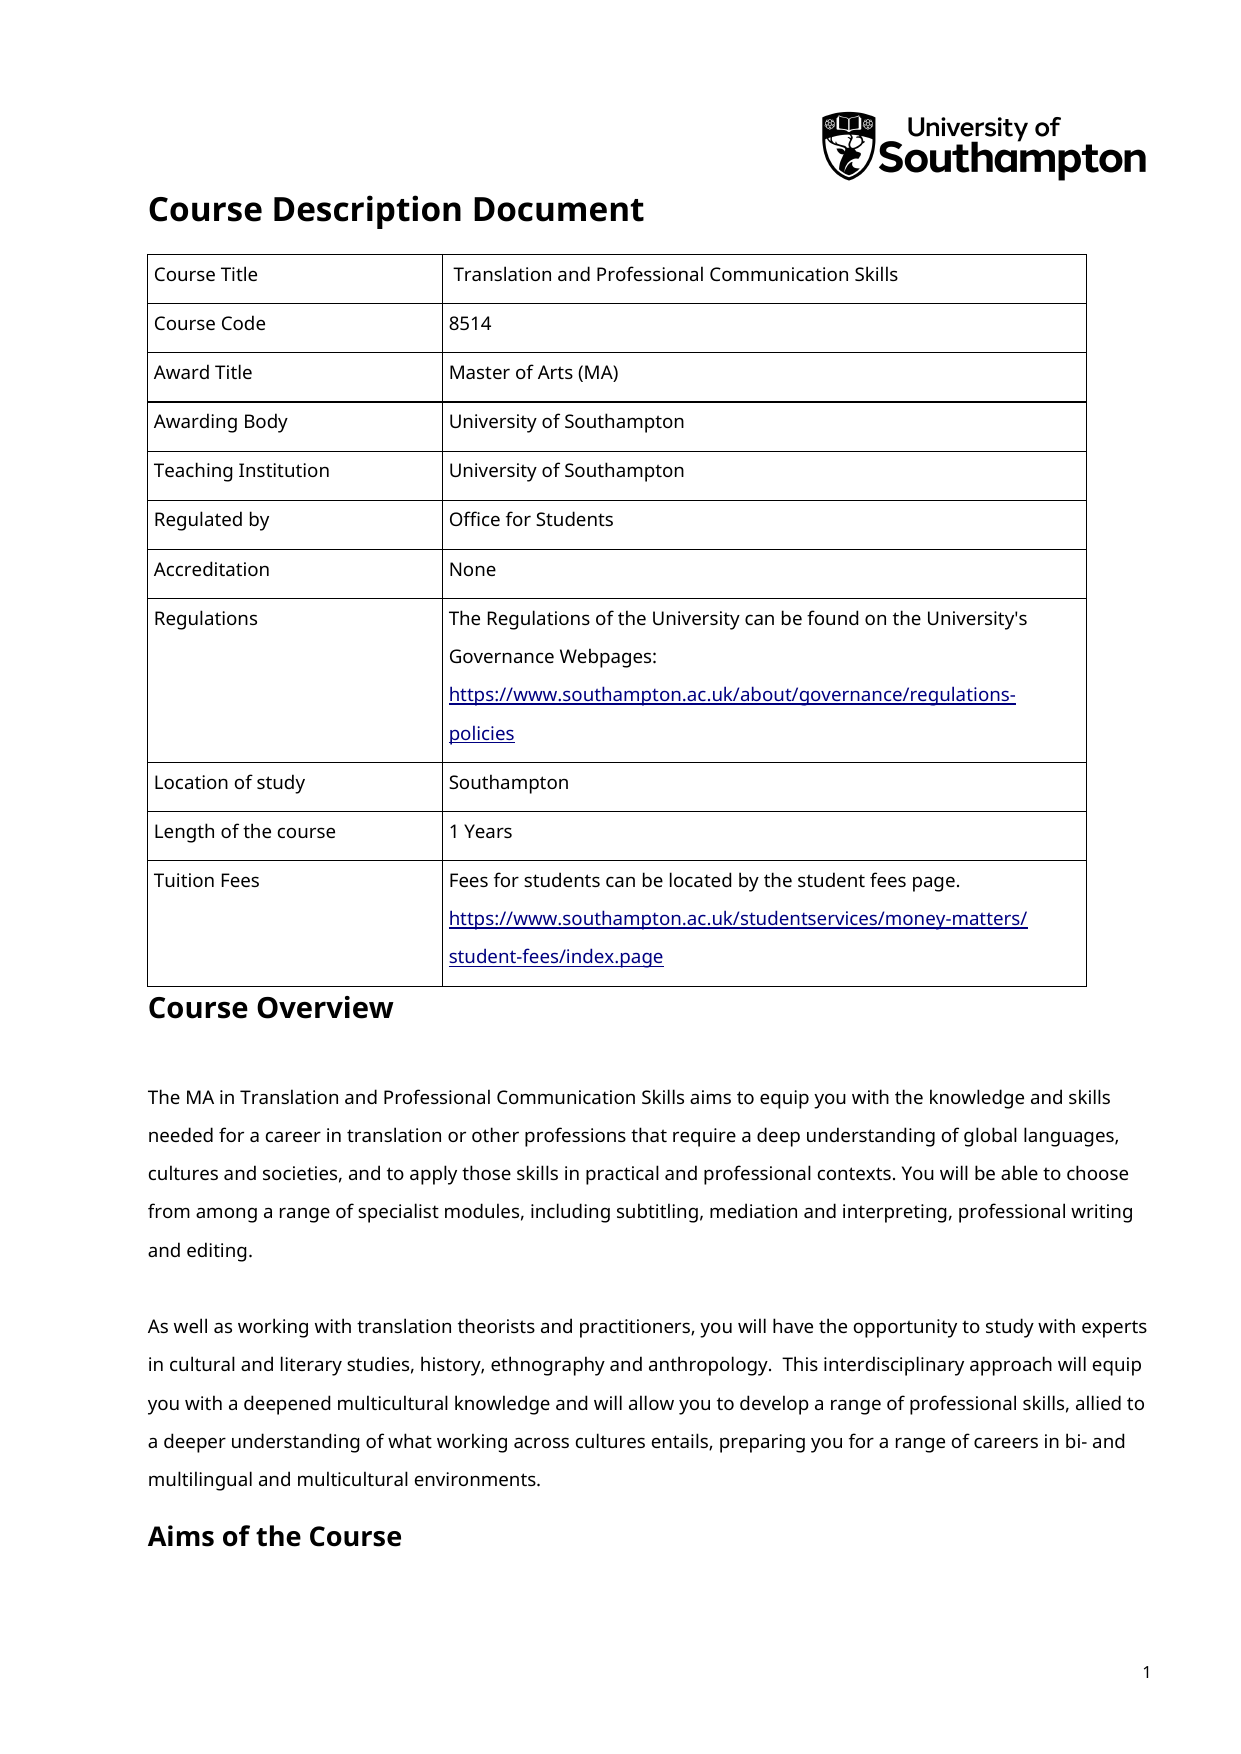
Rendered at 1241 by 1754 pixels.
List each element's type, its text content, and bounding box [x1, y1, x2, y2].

table_cell Fees for students can be located by the student fees page. https://www.southampton.ac.uk/studentservices/money-matters/student-fees/index.page [443, 861, 1086, 986]
subtitle Course Overview [148, 987, 1152, 1027]
text The MA in Translation and Professional Communication Skills aims to equip you with the knowledge and skills needed for a career in translation or other professions that require a deep understanding of global languages, cultures and societies, and to apply those skills in practical and professional contexts. You will be able to choose from among a range of specialist modules, including subtitling, mediation and interpreting, professional writing and editing. As well as working with translation theorists and practitioners, you will have the opportunity to study with experts in cultural and literary studies, history, ethnography and anthropology. This interdisciplinary approach will equip you with a deepened multicultural knowledge and will allow you to develop a range of professional skills, allied to a deeper understanding of what working across cultures entails, preparing you for a range of careers in bi- and multilingual and multicultural environments. [148, 1084, 1152, 1492]
table_cell Tuition Fees [148, 861, 442, 986]
table_cell Awarding Body [148, 403, 442, 451]
table_cell Office for Students [443, 501, 1086, 549]
table_cell 8514 [443, 304, 1086, 352]
table_cell Accreditation [148, 550, 442, 598]
table_cell University of Southampton [443, 403, 1086, 451]
table_cell Regulations [148, 599, 442, 762]
table_cell Southampton [443, 763, 1086, 811]
table_cell 1 Years [443, 812, 1086, 860]
table_cell Award Title [148, 353, 442, 401]
table_cell Length of the course [148, 812, 442, 860]
table_cell Teaching Institution [148, 452, 442, 500]
table_header Course Title [148, 255, 442, 303]
table_cell Regulated by [148, 501, 442, 549]
table_cell The Regulations of the University can be found on the University's Governance Webpages: https://www.southampton.ac.uk/about/governance/regulations-policies [443, 599, 1086, 762]
table_cell Master of Arts (MA) [443, 353, 1086, 401]
subtitle Course Description Document [148, 186, 1152, 231]
table_cell University of Southampton [443, 452, 1086, 500]
table_cell Location of study [148, 763, 442, 811]
subtitle Aims of the Course [148, 1517, 1152, 1554]
table_cell Course Code [148, 304, 442, 352]
table_header Translation and Professional Communication Skills [443, 255, 1086, 303]
table_cell None [443, 550, 1086, 598]
